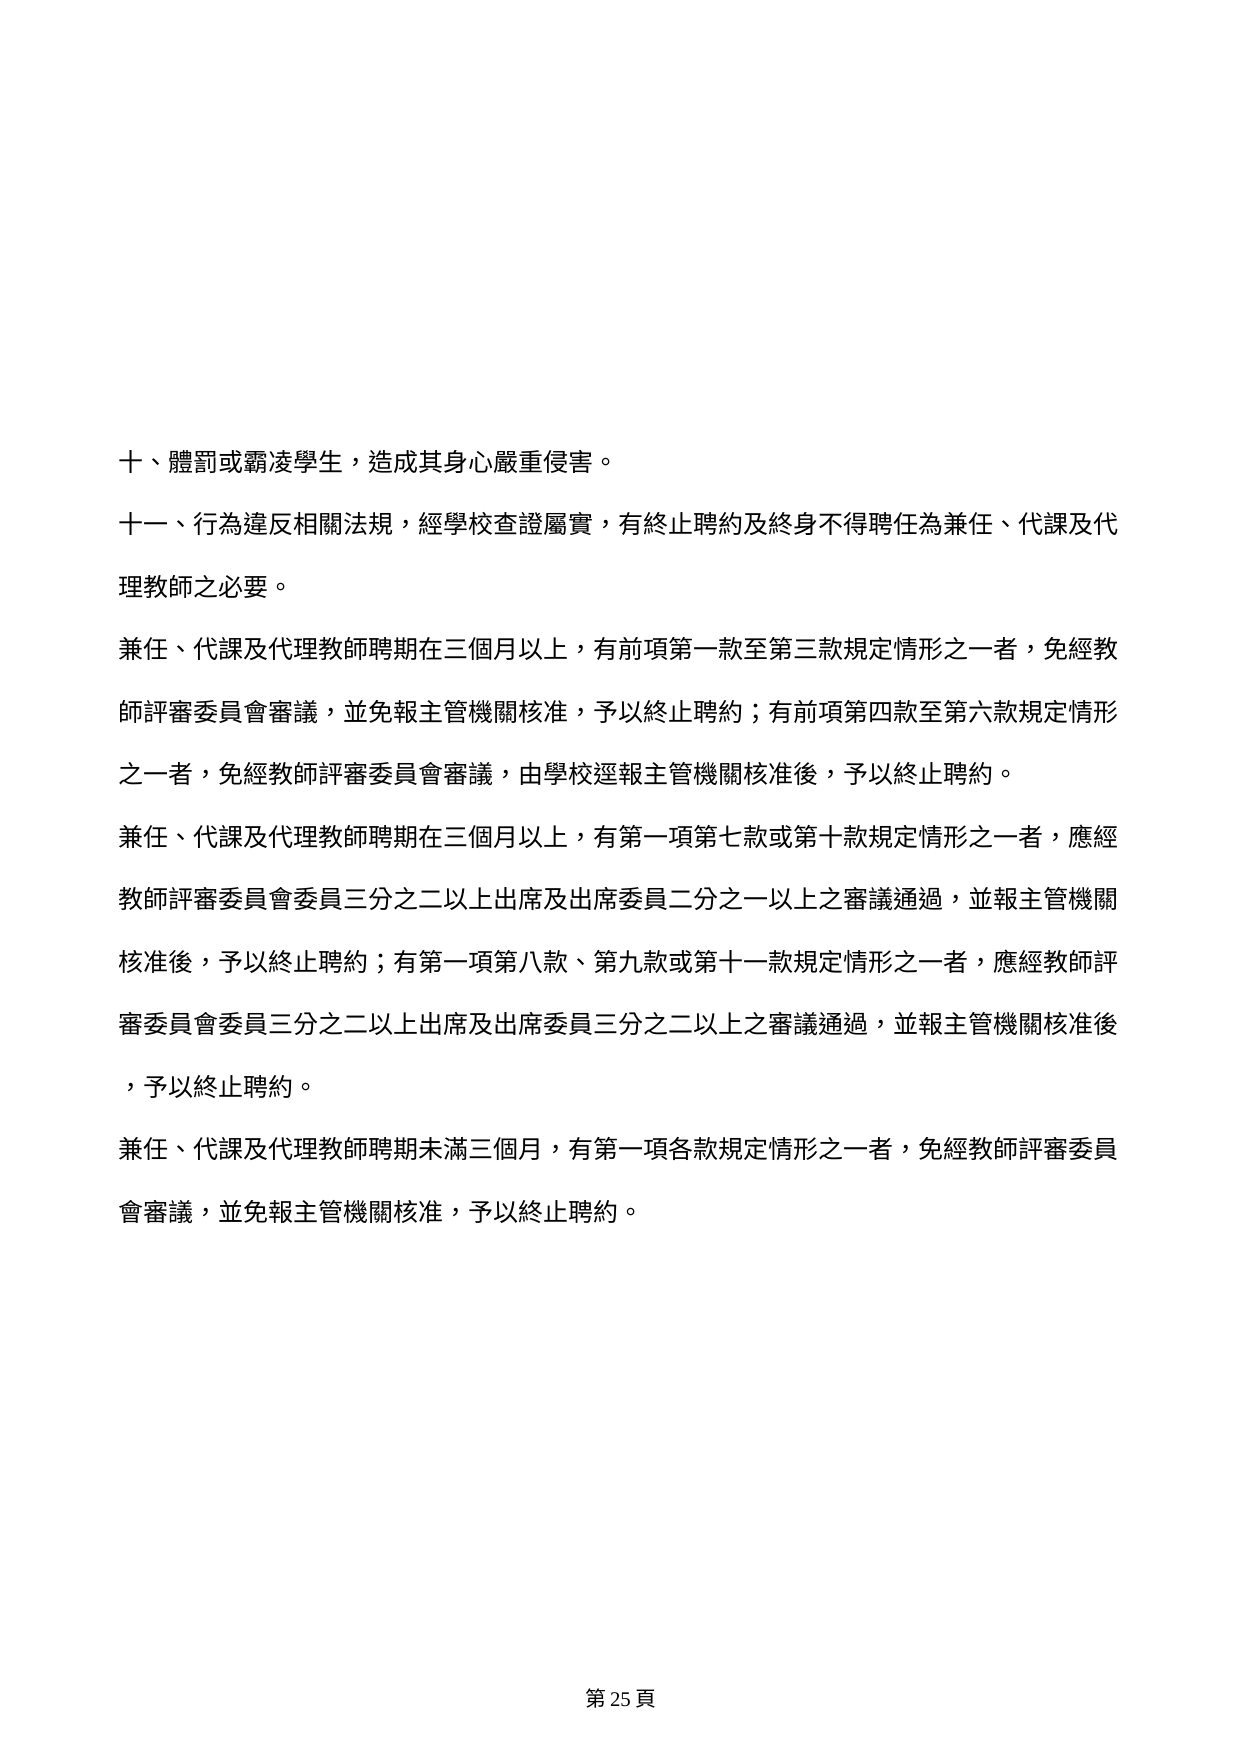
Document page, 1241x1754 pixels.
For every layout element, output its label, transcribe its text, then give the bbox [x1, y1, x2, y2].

text 兼任、代課及代理教師聘期在三個月以上，有第一項第七款或第十款規定情形之一者，應經教師評審委員會委員三分之二以上出席及出席委員二分之一以上之審議通過，並報主管機關核准後，予以終止聘約；有第一項第八款、第九款或第十一款規定情形之一者，應經教師評審委員會委員三分之二以上出席及出席委員三分之二以上之審議通過，並報主管機關核准後 [118, 794, 1122, 1044]
text 兼任、代課及代理教師聘期未滿三個月，有第一項各款規定情形之一者，免經教師評審委員會審議，並免報主管機關核准，予以終止聘約。 [118, 1106, 1122, 1231]
text 兼任、代課及代理教師聘期在三個月以上，有前項第一款至第三款規定情形之一者，免經教師評審委員會審議，並免報主管機關核准，予以終止聘約；有前項第四款至第六款規定情形之一者，免經教師評審委員會審議，由學校逕報主管機關核准後，予以終止聘約。 [118, 606, 1122, 794]
text 十、體罰或霸凌學生，造成其身心嚴重侵害。 [118, 419, 1122, 481]
text 十一、行為違反相關法規，經學校查證屬實，有終止聘約及終身不得聘任為兼任、代課及代理教師之必要。 [118, 481, 1122, 606]
text ，予以終止聘約。 [118, 1044, 1122, 1106]
